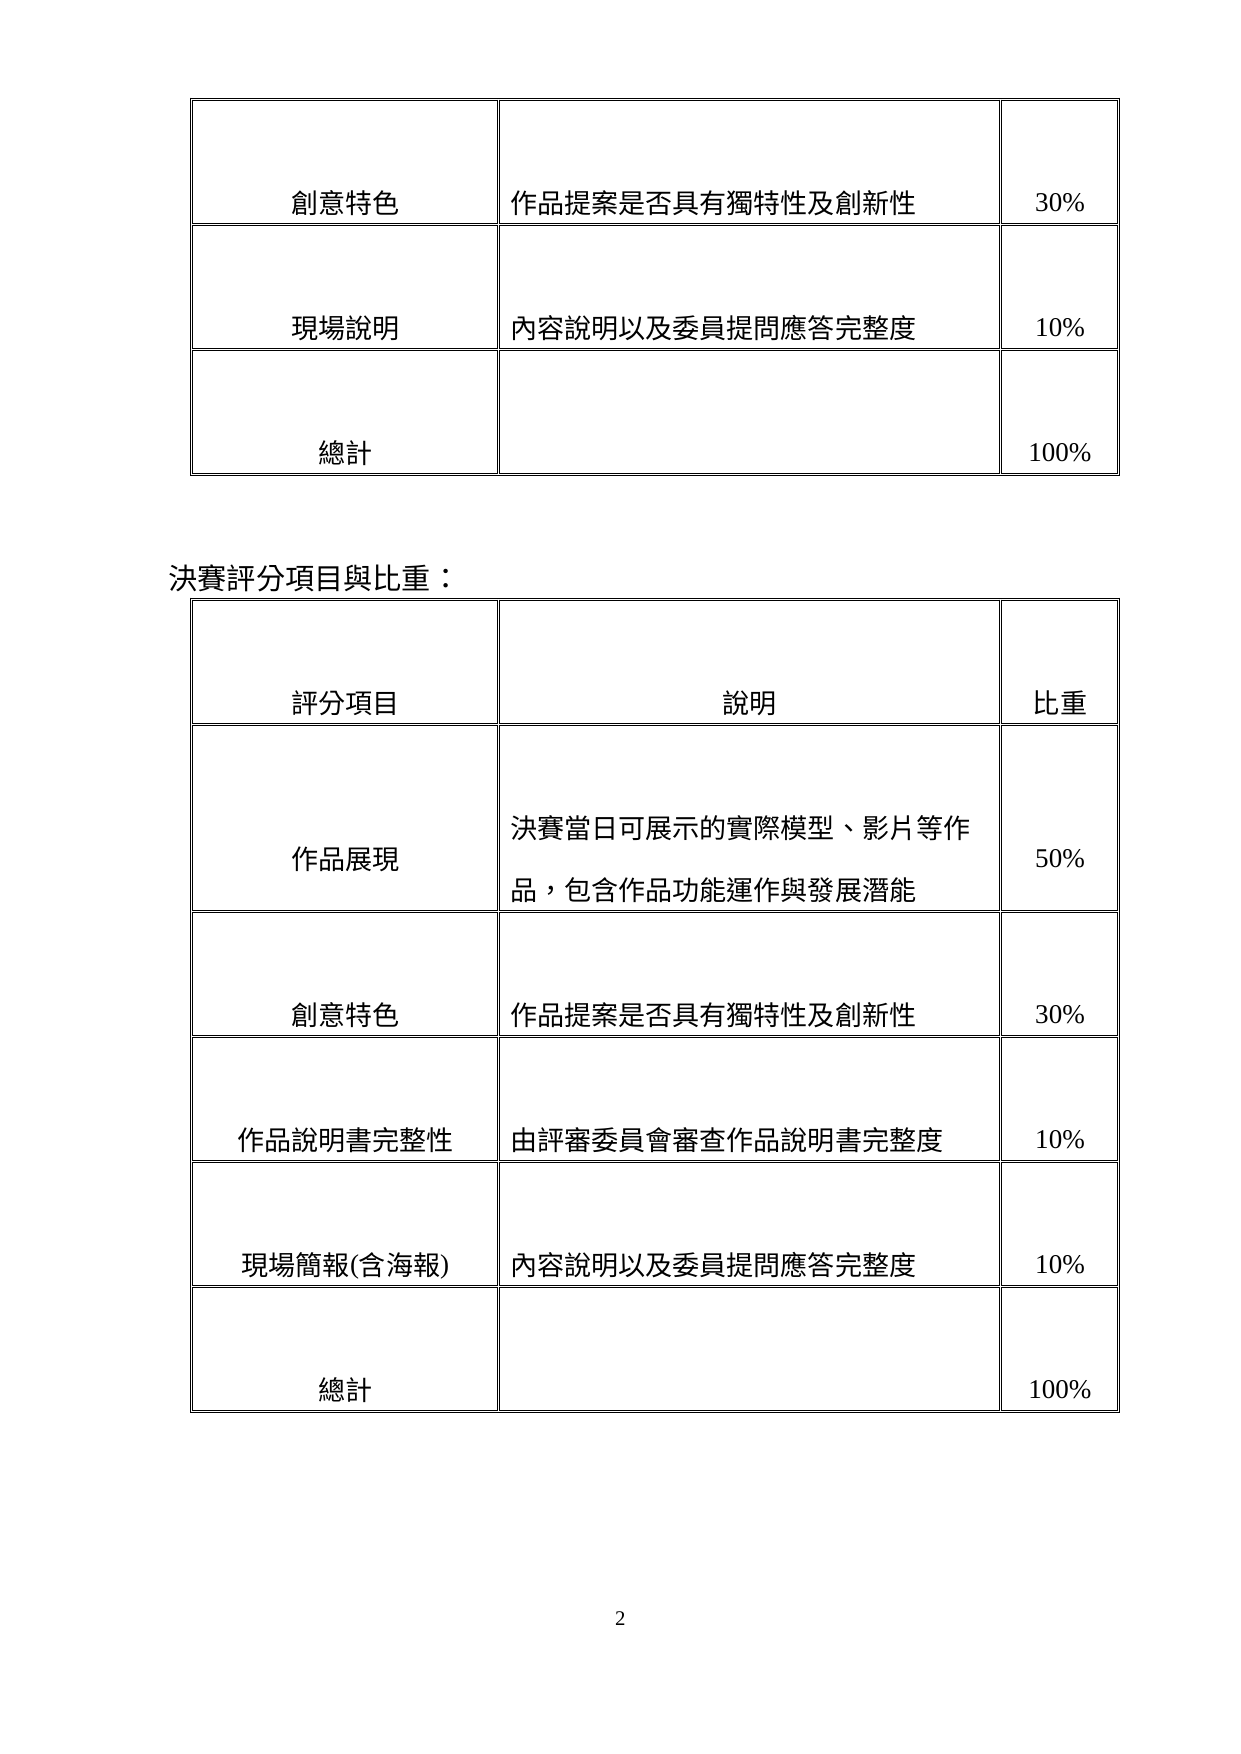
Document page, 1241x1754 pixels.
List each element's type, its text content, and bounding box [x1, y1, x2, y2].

table_cell 100% [1002, 1288, 1117, 1410]
table_cell 內容說明以及委員提問應答完整度 [500, 1163, 999, 1285]
table_cell 100% [1002, 351, 1117, 472]
table_cell 總計 [193, 351, 497, 472]
table_cell 決賽當日可展示的實際模型、影片等作品，包含作品功能運作與發展潛能 [500, 726, 999, 910]
table_cell 由評審委員會審查作品說明書完整度 [500, 1038, 999, 1160]
table_cell 創意特色 [193, 101, 497, 222]
table_cell 總計 [193, 1288, 497, 1410]
table_cell 創意特色 [193, 913, 497, 1035]
table_cell [500, 1288, 999, 1410]
table_header 評分項目 [193, 601, 497, 722]
table_cell 作品說明書完整性 [193, 1038, 497, 1160]
table_cell 30% [1002, 101, 1117, 222]
text 決賽評分項目與比重： [168, 535, 1122, 597]
table_cell 30% [1002, 913, 1117, 1035]
table_cell 作品提案是否具有獨特性及創新性 [500, 913, 999, 1035]
table_cell 50% [1002, 726, 1117, 910]
table_cell 10% [1002, 1163, 1117, 1285]
table_cell 內容說明以及委員提問應答完整度 [500, 226, 999, 347]
table_cell 10% [1002, 1038, 1117, 1160]
table_header 說明 [500, 601, 999, 722]
table_cell 現場簡報(含海報) [193, 1163, 497, 1285]
table_header 比重 [1002, 601, 1117, 722]
table_cell 現場說明 [193, 226, 497, 347]
table_cell [500, 351, 999, 472]
table_cell 作品提案是否具有獨特性及創新性 [500, 101, 999, 222]
table_cell 10% [1002, 226, 1117, 347]
table_cell 作品展現 [193, 726, 497, 910]
